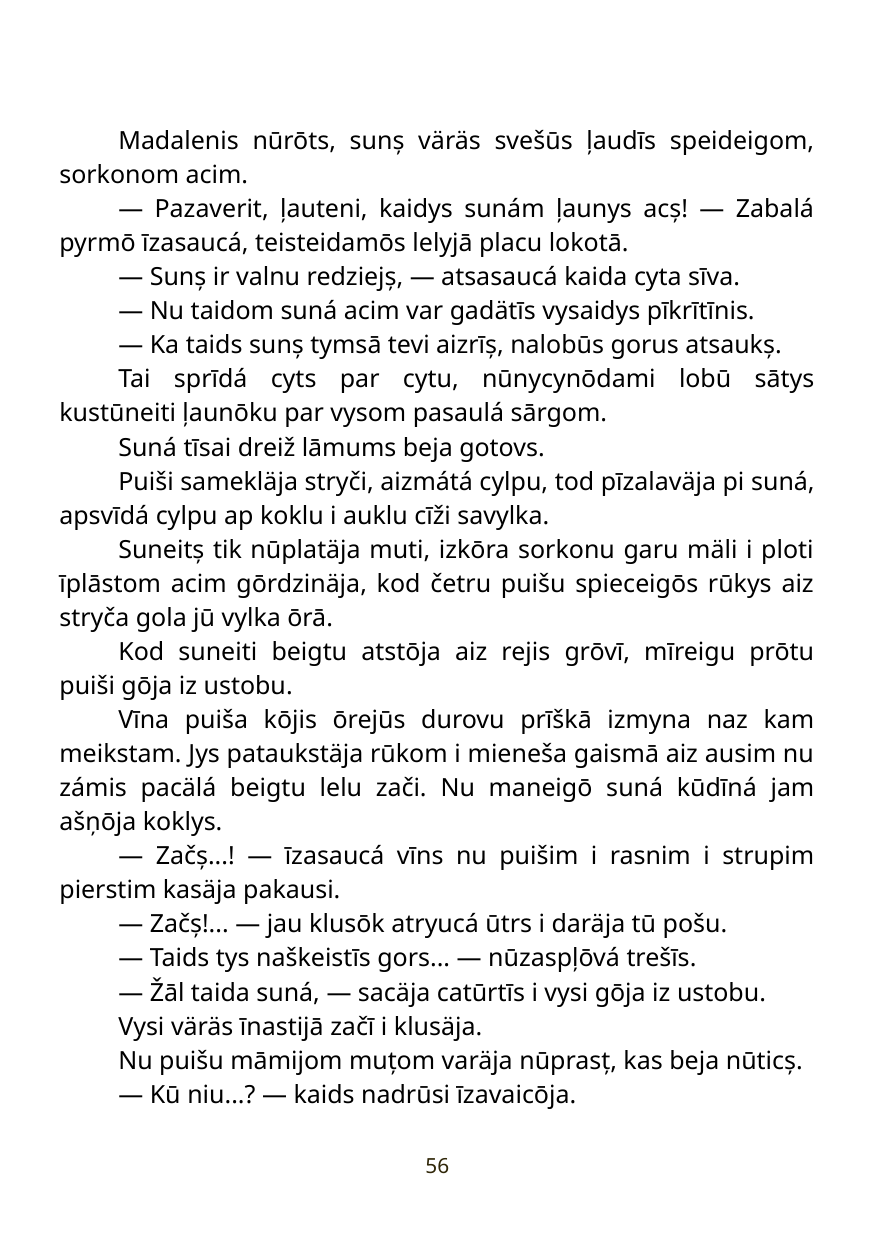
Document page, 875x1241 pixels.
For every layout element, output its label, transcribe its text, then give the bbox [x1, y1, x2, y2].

text Kod suneiti beigtu atstōja aiz rejis grōvī, mīreigu prōtu puiši gōja iz ustobu. [59, 633, 815, 702]
text — Žāl taida suná, — sacäja catūrtīs i vysi gōja iz ustobu. [59, 974, 815, 1008]
text — Pazaverit, ļauteni, kaidys sunám ļaunys acș! — Zabalá pyrmō īzasaucá, teisteidamōs lelyjā placu lokotā. [59, 191, 815, 259]
text Vīna puiša kōjis ōrejūs durovu prīškā izmyna naz kam meikstam. Jys pataukstäja rūkom i mieneša gaismā aiz ausim nu zámis pacälá beigtu lelu zači. Nu maneigō suná kūdīná jam ašņōja koklys. [59, 702, 815, 838]
text — Sunș ir valnu redziejș, — atsasaucá kaida cyta sīva. [59, 259, 815, 293]
text — Kū niu...? — kaids nadrūsi īzavaicōja. [59, 1076, 815, 1110]
text — Začș...! — īzasaucá vīns nu puišim i rasnim i strupim pierstim kasäja pakausi. [59, 838, 815, 906]
text Tai sprīdá cyts par cytu, nūnycynōdami lobū sātys kustūneiti ļaunōku par vysom pasaulá sārgom. [59, 361, 815, 429]
text Suná tīsai dreiž lāmums beja gotovs. [59, 429, 815, 463]
text Suneitș tik nūplatäja muti, izkōra sorkonu garu mäli i ploti īplāstom acim gōrdzinäja, kod četru puišu spieceigōs rūkys aiz stryča gola jū vylka ōrā. [59, 531, 815, 633]
text Madalenis nūrōts, sunș väräs svešūs ļaudīs speideigom, sorkonom acim. [59, 123, 815, 191]
text Vysi väräs īnastijā začī i klusäja. [59, 1008, 815, 1042]
text — Taids tys naškeistīs gors... — nūzaspļōvá trešīs. [59, 940, 815, 974]
text Puiši samekläja stryči, aizmátá cylpu, tod pīzalaväja pi suná, apsvīdá cylpu ap koklu i auklu cīži savylka. [59, 463, 815, 531]
text Nu puišu māmijom muțom varäja nūprasț, kas beja nūticș. [59, 1042, 815, 1076]
text — Ka taids sunș tymsā tevi aizrīș, nalobūs gorus atsaukș. [59, 327, 815, 361]
text — Začș!... — jau klusōk atryucá ūtrs i daräja tū pošu. [59, 906, 815, 940]
text — Nu taidom suná acim var gadätīs vysaidys pīkrītīnis. [59, 293, 815, 327]
